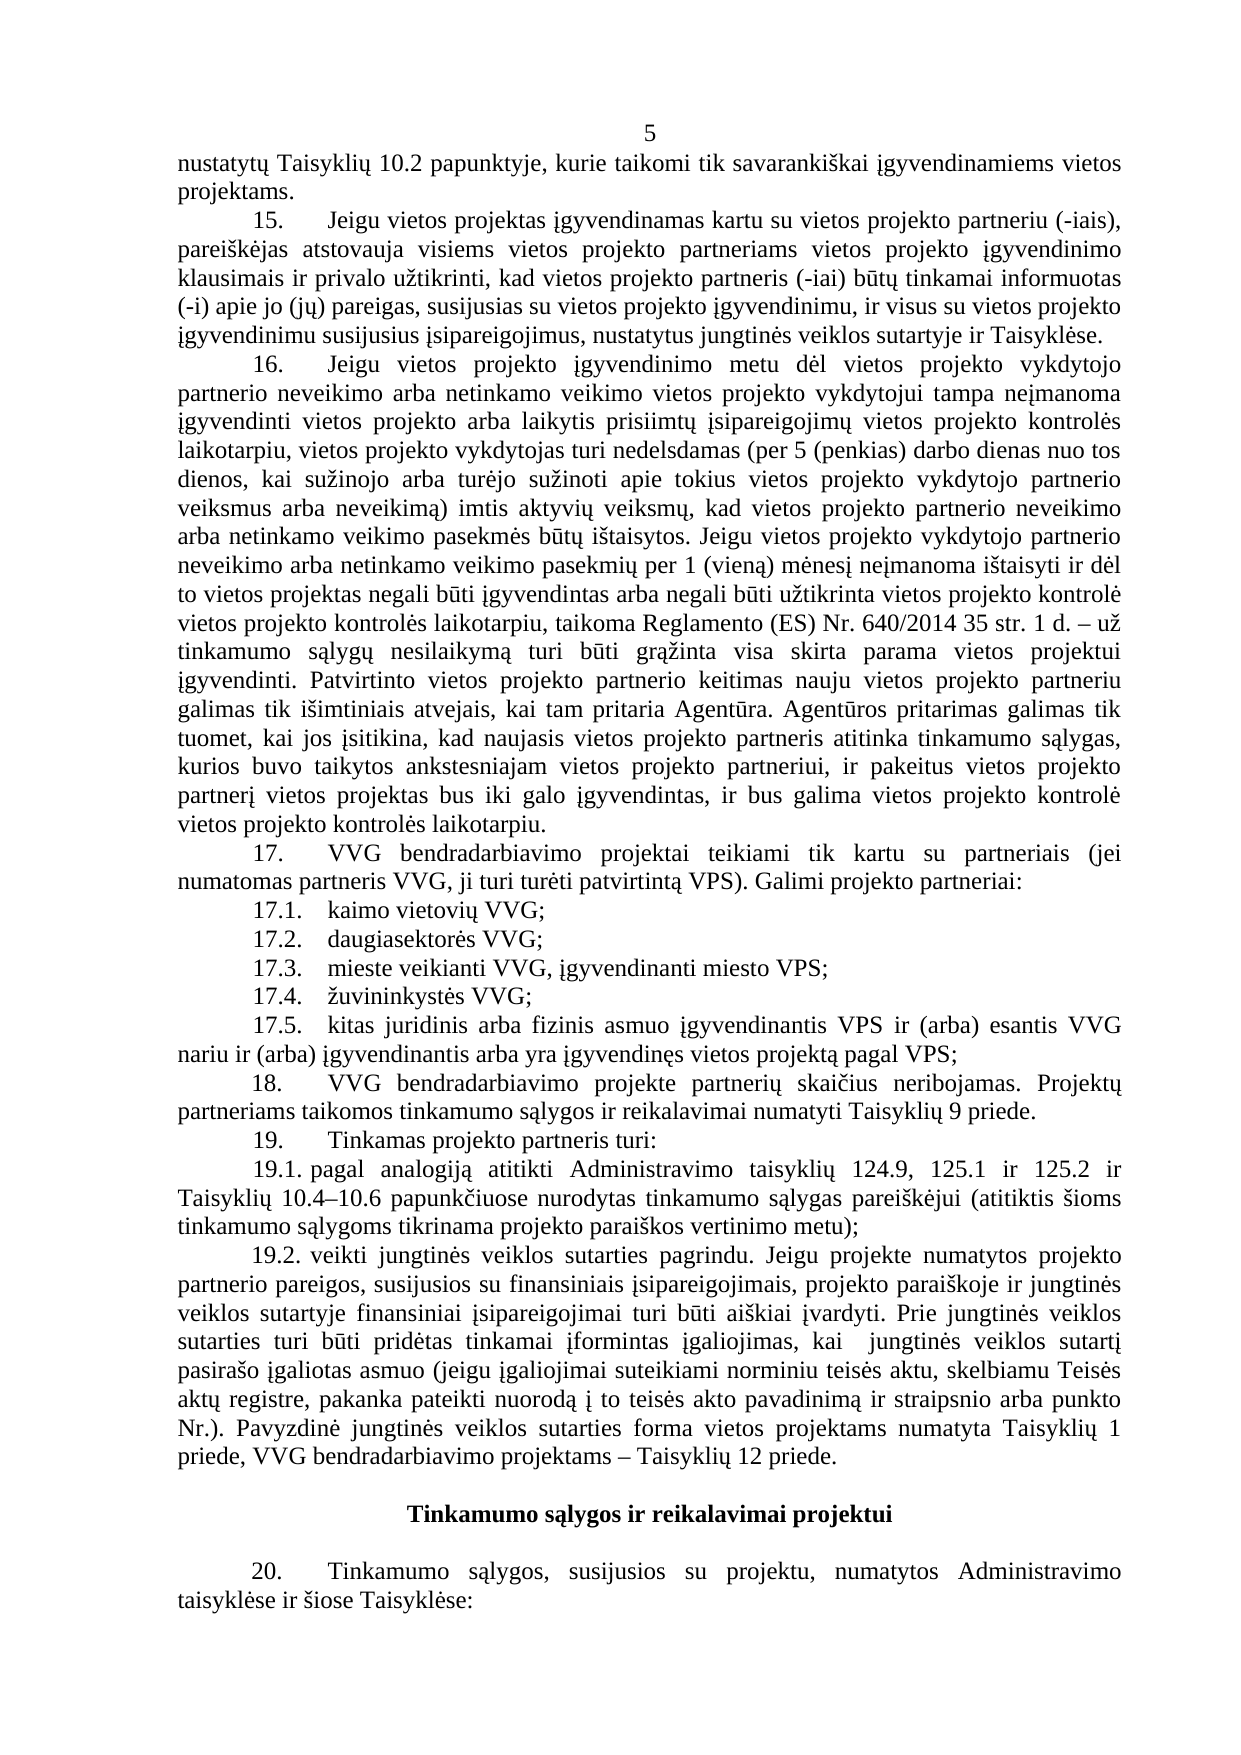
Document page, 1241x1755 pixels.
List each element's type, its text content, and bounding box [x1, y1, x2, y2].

text nustatytų Taisyklių 10.2 papunktyje, kurie taikomi tik savarankiškai įgyvendinamiems vietos projektams. [177, 148, 1122, 205]
text 19.1. pagal analogiją atitikti Administravimo taisyklių 124.9, 125.1 ir 125.2 ir Taisyklių 10.4–10.6 papunkčiuose nurodytas tinkamumo sąlygas pareiškėjui (atitiktis šioms tinkamumo sąlygoms tikrinama projekto paraiškos vertinimo metu); [177, 1154, 1122, 1240]
text 17.3. mieste veikianti VVG, įgyvendinanti miesto VPS; [177, 953, 1122, 981]
text 17.5. kitas juridinis arba fizinis asmuo įgyvendinantis VPS ir (arba) esantis VVG nariu ir (arba) įgyvendinantis arba yra įgyvendinęs vietos projektą pagal VPS; [177, 1010, 1122, 1068]
text 17. VVG bendradarbiavimo projektai teikiami tik kartu su partneriais (jei numatomas partneris VVG, ji turi turėti patvirtintą VPS). Galimi projekto partneriai: [177, 838, 1122, 895]
text 18. VVG bendradarbiavimo projekte partnerių skaičius neribojamas. Projektų partneriams taikomos tinkamumo sąlygos ir reikalavimai numatyti Taisyklių 9 priede. [177, 1068, 1122, 1125]
text Tinkamumo sąlygos ir reikalavimai projektui [177, 1499, 1122, 1528]
text 20. Tinkamumo sąlygos, susijusios su projektu, numatytos Administravimo taisyklėse ir šiose Taisyklėse: [177, 1556, 1122, 1614]
text 17.1. kaimo vietovių VVG; [177, 895, 1122, 924]
text 17.4. žuvininkystės VVG; [177, 981, 1122, 1010]
text 19.2. veikti jungtinės veiklos sutarties pagrindu. Jeigu projekte numatytos projekto partnerio pareigos, susijusios su finansiniais įsipareigojimais, projekto paraiškoje ir jungtinės veiklos sutartyje finansiniai įsipareigojimai turi būti aiškiai įvardyti. Prie jungtinės veiklos sutarties turi būti pridėtas tinkamai įformintas įgaliojimas, kai jungtinės veiklos sutartį pasirašo įgaliotas asmuo (jeigu įgaliojimai suteikiami norminiu teisės aktu, skelbiamu Teisės aktų registre, pakanka pateikti nuorodą į to teisės akto pavadinimą ir straipsnio arba punkto Nr.). Pavyzdinė jungtinės veiklos sutarties forma vietos projektams numatyta Taisyklių 1 priede, VVG bendradarbiavimo projektams – Taisyklių 12 priede. [177, 1240, 1122, 1470]
text 16. Jeigu vietos projekto įgyvendinimo metu dėl vietos projekto vykdytojo partnerio neveikimo arba netinkamo veikimo vietos projekto vykdytojui tampa neįmanoma įgyvendinti vietos projekto arba laikytis prisiimtų įsipareigojimų vietos projekto kontrolės laikotarpiu, vietos projekto vykdytojas turi nedelsdamas (per 5 (penkias) darbo dienas nuo tos dienos, kai sužinojo arba turėjo sužinoti apie tokius vietos projekto vykdytojo partnerio veiksmus arba neveikimą) imtis aktyvių veiksmų, kad vietos projekto partnerio neveikimo arba netinkamo veikimo pasekmės būtų ištaisytos. Jeigu vietos projekto vykdytojo partnerio neveikimo arba netinkamo veikimo pasekmių per 1 (vieną) mėnesį neįmanoma ištaisyti ir dėl to vietos projektas negali būti įgyvendintas arba negali būti užtikrinta vietos projekto kontrolė vietos projekto kontrolės laikotarpiu, taikoma Reglamento (ES) Nr. 640/2014 35 str. 1 d. – už tinkamumo sąlygų nesilaikymą turi būti grąžinta visa skirta parama vietos projektui įgyvendinti. Patvirtinto vietos projekto partnerio keitimas nauju vietos projekto partneriu galimas tik išimtiniais atvejais, kai tam pritaria Agentūra. Agentūros pritarimas galimas tik tuomet, kai jos įsitikina, kad naujasis vietos projekto partneris atitinka tinkamumo sąlygas, kurios buvo taikytos ankstesniajam vietos projekto partneriui, ir pakeitus vietos projekto partnerį vietos projektas bus iki galo įgyvendintas, ir bus galima vietos projekto kontrolė vietos projekto kontrolės laikotarpiu. [177, 349, 1122, 838]
text 15. Jeigu vietos projektas įgyvendinamas kartu su vietos projekto partneriu (-iais), pareiškėjas atstovauja visiems vietos projekto partneriams vietos projekto įgyvendinimo klausimais ir privalo užtikrinti, kad vietos projekto partneris (-iai) būtų tinkamai informuotas (-i) apie jo (jų) pareigas, susijusias su vietos projekto įgyvendinimu, ir visus su vietos projekto įgyvendinimu susijusius įsipareigojimus, nustatytus jungtinės veiklos sutartyje ir Taisyklėse. [177, 205, 1122, 349]
text 19. Tinkamas projekto partneris turi: [177, 1125, 1122, 1154]
text 17.2. daugiasektorės VVG; [177, 924, 1122, 953]
